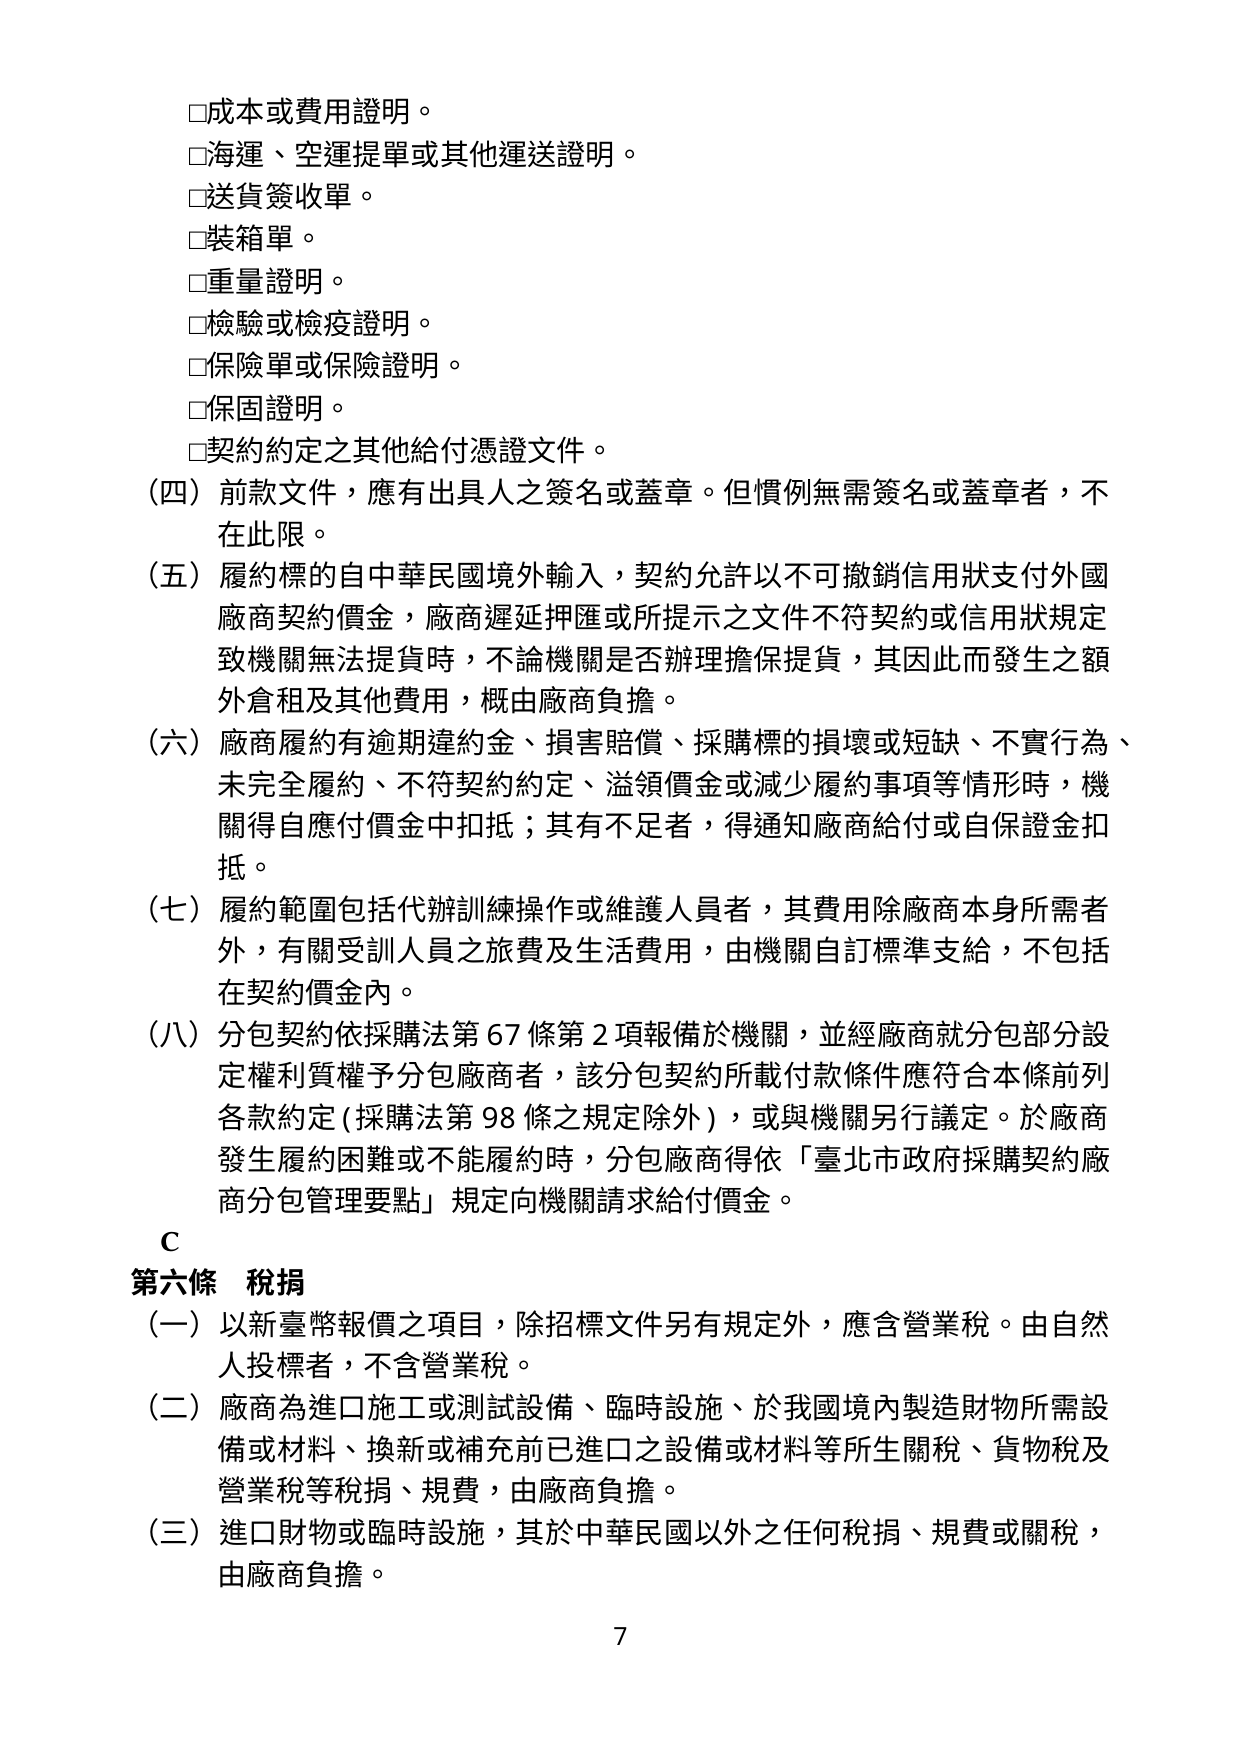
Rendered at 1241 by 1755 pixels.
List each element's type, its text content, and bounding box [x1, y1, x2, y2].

text （三）進口財物或臨時設施，其於中華民國以外之任何稅捐、規費或關稅，由廠商負擔。 [130, 1510, 1110, 1593]
text （一）以新臺幣報價之項目，除招標文件另有規定外，應含營業稅。由自然人投標者，不含營業稅。 [130, 1302, 1110, 1385]
text □重量證明。 [189, 258, 1104, 301]
text  [159, 1220, 1104, 1260]
text （四）前款文件，應有出具人之簽名或蓋章。但慣例無需簽名或蓋章者，不在此限。 [130, 470, 1110, 553]
text □保險單或保險證明。 [189, 343, 1104, 385]
text □保固證明。 [189, 385, 1104, 428]
text （七）履約範圍包括代辦訓練操作或維護人員者，其費用除廠商本身所需者外，有關受訓人員之旅費及生活費用，由機關自訂標準支給，不包括在契約價金內。 [130, 887, 1110, 1012]
text □契約約定之其他給付憑證文件。 [189, 428, 1104, 470]
text （五）履約標的自中華民國境外輸入，契約允許以不可撤銷信用狀支付外國廠商契約價金，廠商遲延押匯或所提示之文件不符契約或信用狀規定，致機關無法提貨時，不論機關是否辦理擔保提貨，其因此而發生之額外倉租及其他費用，概由廠商負擔。 [130, 553, 1110, 720]
text □海運、空運提單或其他運送證明。 [189, 131, 1104, 173]
text 第六條 稅捐 [130, 1260, 1110, 1302]
text （六）廠商履約有逾期違約金、損害賠償、採購標的損壞或短缺、不實行為、未完全履約、不符契約約定、溢領價金或減少履約事項等情形時，機關得自應付價金中扣抵；其有不足者，得通知廠商給付或自保證金扣抵。 [130, 720, 1110, 887]
text （八）分包契約依採購法第67條第2項報備於機關，並經廠商就分包部分設定權利質權予分包廠商者，該分包契約所載付款條件應符合本條前列各款約定(採購法第98條之規定除外)，或與機關另行議定。於廠商發生履約困難或不能履約時，分包廠商得依「臺北市政府採購契約廠商分包管理要點」規定向機關請求給付價金。 [130, 1012, 1110, 1220]
text □送貨簽收單。 [189, 173, 1104, 216]
text □成本或費用證明。 [189, 89, 1104, 131]
text □裝箱單。 [189, 216, 1104, 258]
text （二）廠商為進口施工或測試設備、臨時設施、於我國境內製造財物所需設備或材料、換新或補充前已進口之設備或材料等所生關稅、貨物稅及營業稅等稅捐、規費，由廠商負擔。 [130, 1385, 1110, 1510]
text □檢驗或檢疫證明。 [189, 301, 1104, 343]
